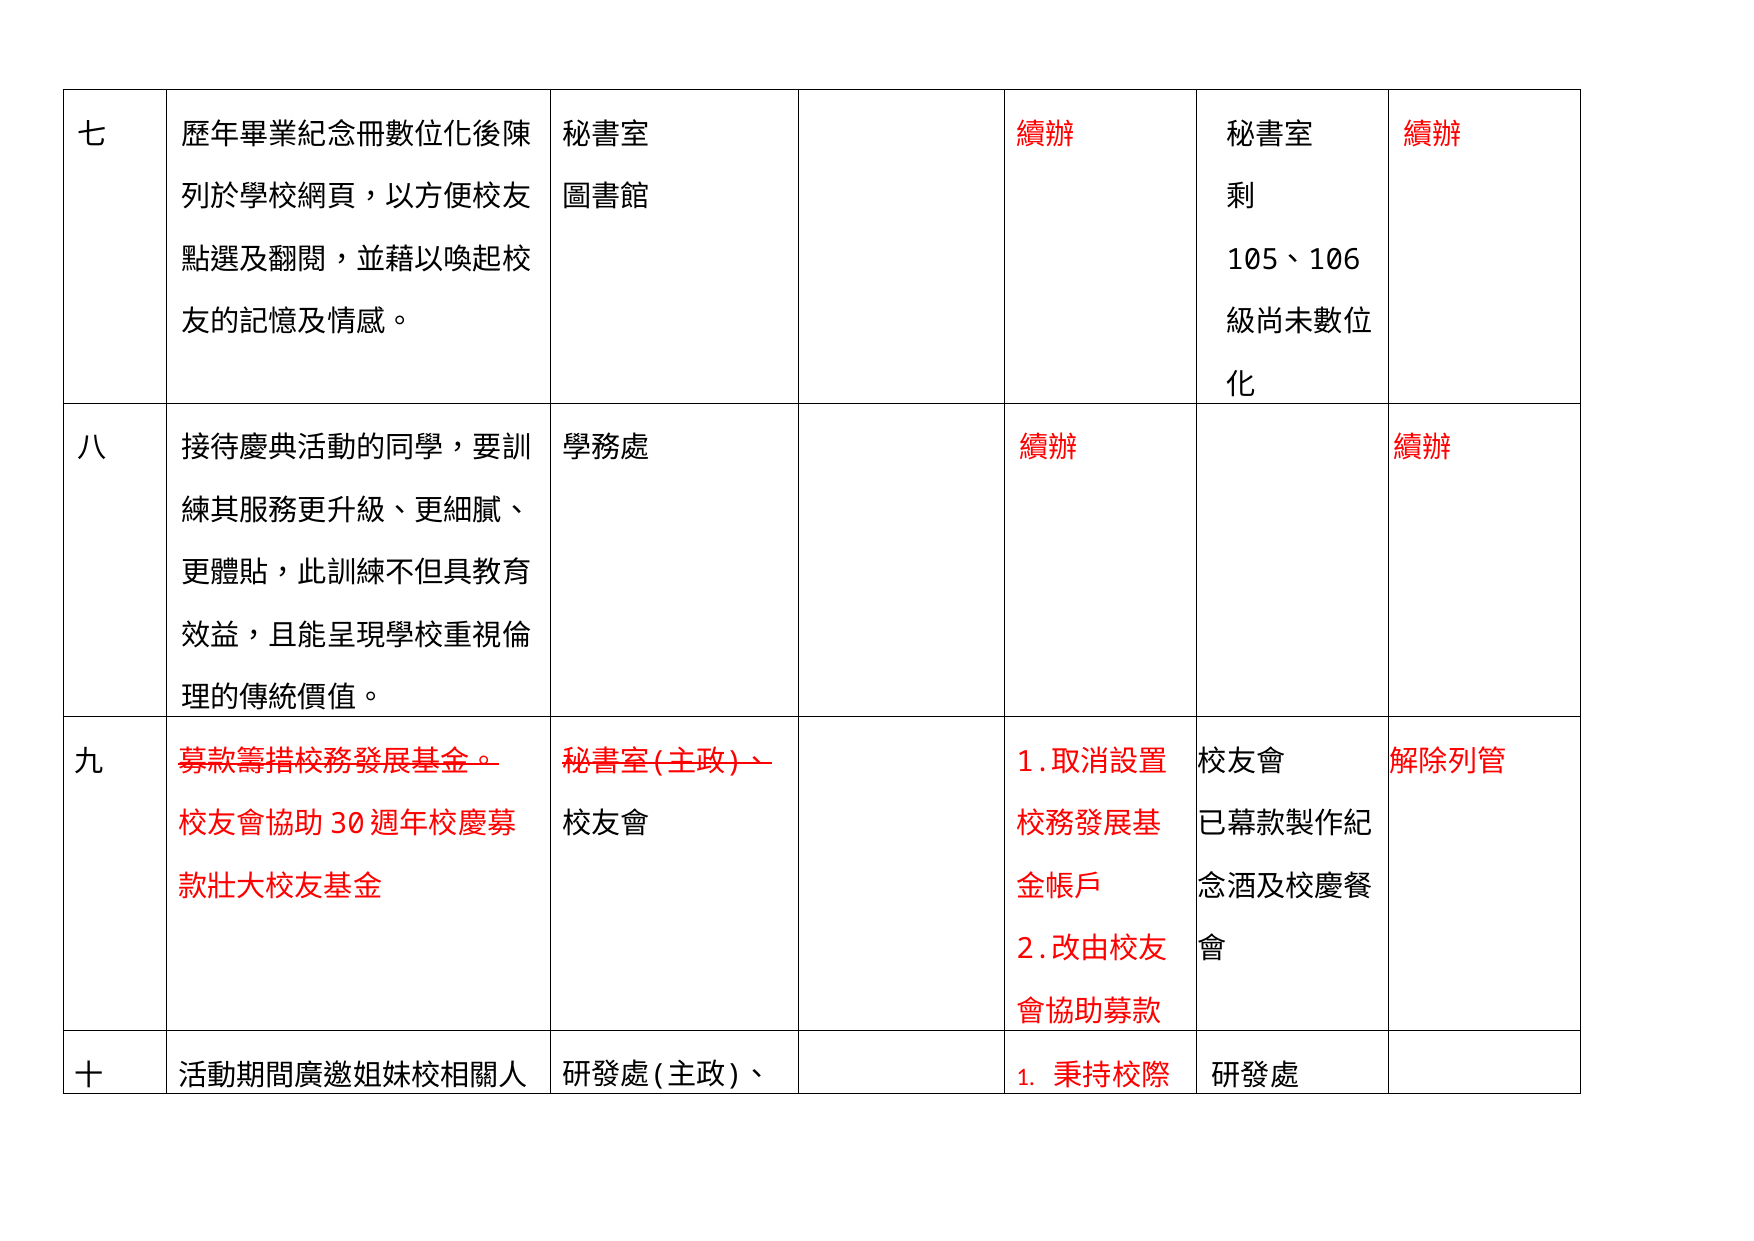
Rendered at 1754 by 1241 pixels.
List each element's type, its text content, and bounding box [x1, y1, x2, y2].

table_cell [799, 404, 1004, 716]
table_cell 續辦 [1005, 90, 1196, 402]
table_cell [1197, 404, 1388, 716]
table_cell 學務處 [551, 404, 798, 716]
table_cell 研發處 [1197, 1031, 1388, 1093]
table_cell [799, 1031, 1004, 1093]
table_cell 秘書室(主政)、校友會 [551, 717, 798, 1029]
table_cell 七 [64, 90, 166, 402]
table_cell 續辦 [1389, 404, 1580, 716]
table_cell 校友會 已幕款製作紀念酒及校慶餐會 [1197, 717, 1388, 1029]
table_cell 續辦 [1389, 90, 1580, 402]
table_cell 十 [64, 1031, 166, 1093]
table_cell 募款籌措校務發展基金。 校友會協助30週年校慶募款壯大校友基金 [167, 717, 550, 1029]
table_cell 1.取消設置校務發展基金帳戶 2.改由校友會協助募款 [1005, 717, 1196, 1029]
table_cell 續辦 [1005, 404, 1196, 716]
table_cell [799, 90, 1004, 402]
table_cell 解除列管 [1389, 717, 1580, 1029]
table_cell 八 [64, 404, 166, 716]
table_cell 秘書室 圖書館 [551, 90, 798, 402]
table_cell 研發處(主政)、 [551, 1031, 798, 1093]
table_cell 秉持校際的對等互惠原則，與本校往來頻繁的學校開始邀請，邀請人數請進行控管以免經費不足支應。 韓國體大校長的機票及落地接待費用由本校支付、其他校人員只負責落地接待之費用。 [1005, 1031, 1196, 1093]
table_cell [799, 717, 1004, 1029]
table_cell 活動期間廣邀姐妹校相關人 [167, 1031, 550, 1093]
table_cell 秘書室 剩105、106級尚未數位化 [1197, 90, 1388, 402]
table_cell [1389, 1031, 1580, 1093]
table_cell 接待慶典活動的同學，要訓練其服務更升級、更細膩、更體貼，此訓練不但具教育效益，且能呈現學校重視倫理的傳統價值。 [167, 404, 550, 716]
table_cell 歷年畢業紀念冊數位化後陳列於學校網頁，以方便校友點選及翻閱，並藉以喚起校友的記憶及情感。 [167, 90, 550, 402]
table_cell 九 [64, 717, 166, 1029]
